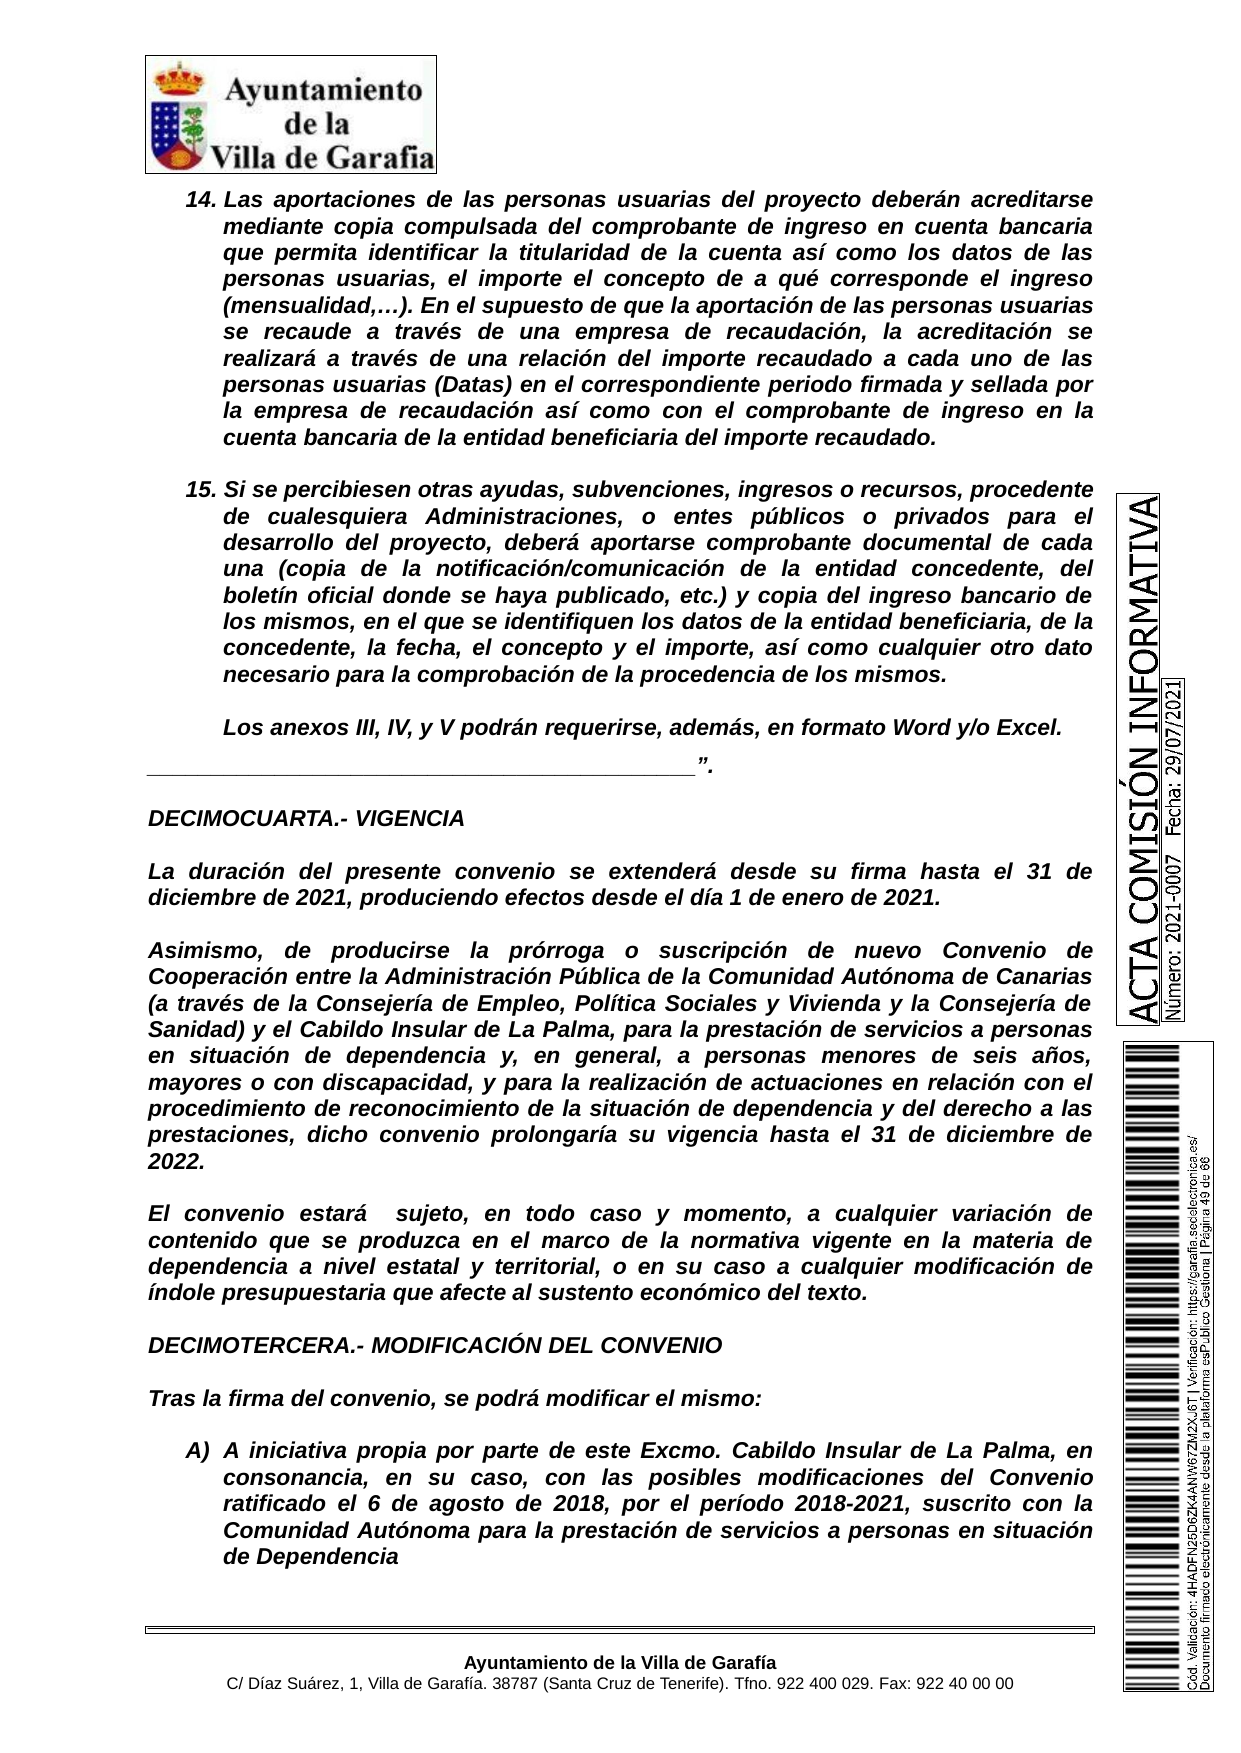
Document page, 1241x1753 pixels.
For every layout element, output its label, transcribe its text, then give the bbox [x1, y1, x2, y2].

text necesario para la comprobación de la procedencia de los mismos. [223, 662, 1117, 687]
text mayores o con discapacidad, y para la realización de actuaciones en relación con el [148, 1069, 1117, 1095]
text ___________________________________________”. [148, 753, 739, 779]
text consonancia, en su caso, con las posibles modificaciones del Convenio [223, 1465, 1117, 1491]
text (a través de la Consejería de Empleo, Política Sociales y Vivienda y la Consejería de [148, 991, 1117, 1016]
text 4. Las aportaciones de las personas usuarias del proyecto deberán acreditarse [198, 187, 1117, 213]
text contenido que se produzca en el marco de la normativa vigente en la materia de [148, 1228, 1117, 1253]
text ratificado el 6 de agosto de 2018, por el período 2018-2021, suscrito con la [223, 1491, 1117, 1517]
text (mensualidad,…). En el supuesto de que la aportación de las personas usuarias [223, 293, 1117, 318]
text diciembre de 2021, produciendo efectos desde el día 1 de enero de 2021. [148, 885, 1116, 911]
text 1 [185, 477, 198, 503]
text Asimismo, de producirse la prórroga o suscripción de nuevo Convenio de [148, 938, 1117, 963]
text personas usuarias (Datas) en el correspondiente periodo firmada y sellada por [223, 372, 1117, 397]
text que permita identificar la titularidad de la cuenta así como los datos de las [223, 240, 1117, 266]
picture [146, 56, 436, 173]
picture [1117, 494, 1159, 1025]
text mediante copia compulsada del comprobante de ingreso en cuenta bancaria [223, 214, 1117, 239]
text DECIMOTERCERA.- MODIFICACIÓN DEL CONVENIO [148, 1333, 786, 1359]
text La duración del presente convenio se extenderá desde su firma hasta el 31 de [148, 859, 1116, 884]
text 5. Si se percibiesen otras ayudas, subvenciones, ingresos o recursos, procedente [198, 477, 1117, 503]
text Ayuntamiento de la Villa de Garafía [463, 1653, 1039, 1674]
text una (copia de la notificación/comunicación de la entidad concedente, del [223, 556, 1117, 582]
text desarrollo del proyecto, deberá aportarse comprobante documental de cada [223, 530, 1117, 556]
text DECIMOCUARTA.- VIGENCIA [148, 806, 492, 832]
text Los anexos III, IV, y V podrán requerirse, además, en formato Word y/o Excel. [223, 714, 1089, 740]
text boletín oficial donde se haya publicado, etc.) y copia del ingreso bancario de [223, 583, 1117, 608]
picture [1124, 1042, 1213, 1691]
text 1 [185, 187, 198, 213]
text Comunidad Autónoma para la prestación de servicios a personas en situación [223, 1518, 1117, 1543]
text Sanidad) y el Cabildo Insular de La Palma, para la prestación de servicios a personas [148, 1017, 1117, 1042]
text El convenio estará sujeto, en todo caso y momento, a cualquier variación de [148, 1201, 1117, 1227]
text índole presupuestaria que afecte al sustento económico del texto. [148, 1280, 1117, 1306]
text A) A iniciativa propia por parte de este Excmo. Cabildo Insular de La Palma, en [185, 1438, 1117, 1464]
text de Dependencia [223, 1544, 1117, 1569]
text los mismos, en el que se identifiquen los datos de la entidad beneficiaria, de la [223, 609, 1117, 635]
picture [146, 1627, 1094, 1633]
picture [1162, 679, 1184, 1021]
text 2022. [148, 1149, 230, 1174]
text realizará a través de una relación del importe recaudado a cada uno de las [223, 346, 1117, 371]
text C/ Díaz Suárez, 1, Villa de Garafía. 38787 (Santa Cruz de Tenerife). Tfno. 922 400 029. Fax: 922 40 00 00 [226, 1674, 1039, 1693]
text de cualesquiera Administraciones, o entes públicos o privados para el [223, 504, 1117, 529]
text la empresa de recaudación así como con el comprobante de ingreso en la [223, 398, 1117, 424]
text procedimiento de reconocimiento de la situación de dependencia y del derecho a las [148, 1096, 1117, 1122]
text Tras la firma del convenio, se podrá modificar el mismo: [148, 1386, 786, 1411]
text dependencia a nivel estatal y territorial, o en su caso a cualquier modificación de [148, 1254, 1117, 1280]
text se recaude a través de una empresa de recaudación, la acreditación se [223, 319, 1117, 345]
text en situación de dependencia y, en general, a personas menores de seis años, [148, 1043, 1117, 1069]
text prestaciones, dicho convenio prolongaría su vigencia hasta el 31 de diciembre de [148, 1122, 1117, 1148]
text concedente, la fecha, el concepto y el importe, así como cualquier otro dato [223, 635, 1117, 661]
text Cooperación entre la Administración Pública de la Comunidad Autónoma de Canarias [148, 964, 1117, 990]
text cuenta bancaria de la entidad beneficiaria del importe recaudado. [223, 424, 1117, 450]
text personas usuarias, el importe el concepto de a qué corresponde el ingreso [223, 266, 1117, 292]
